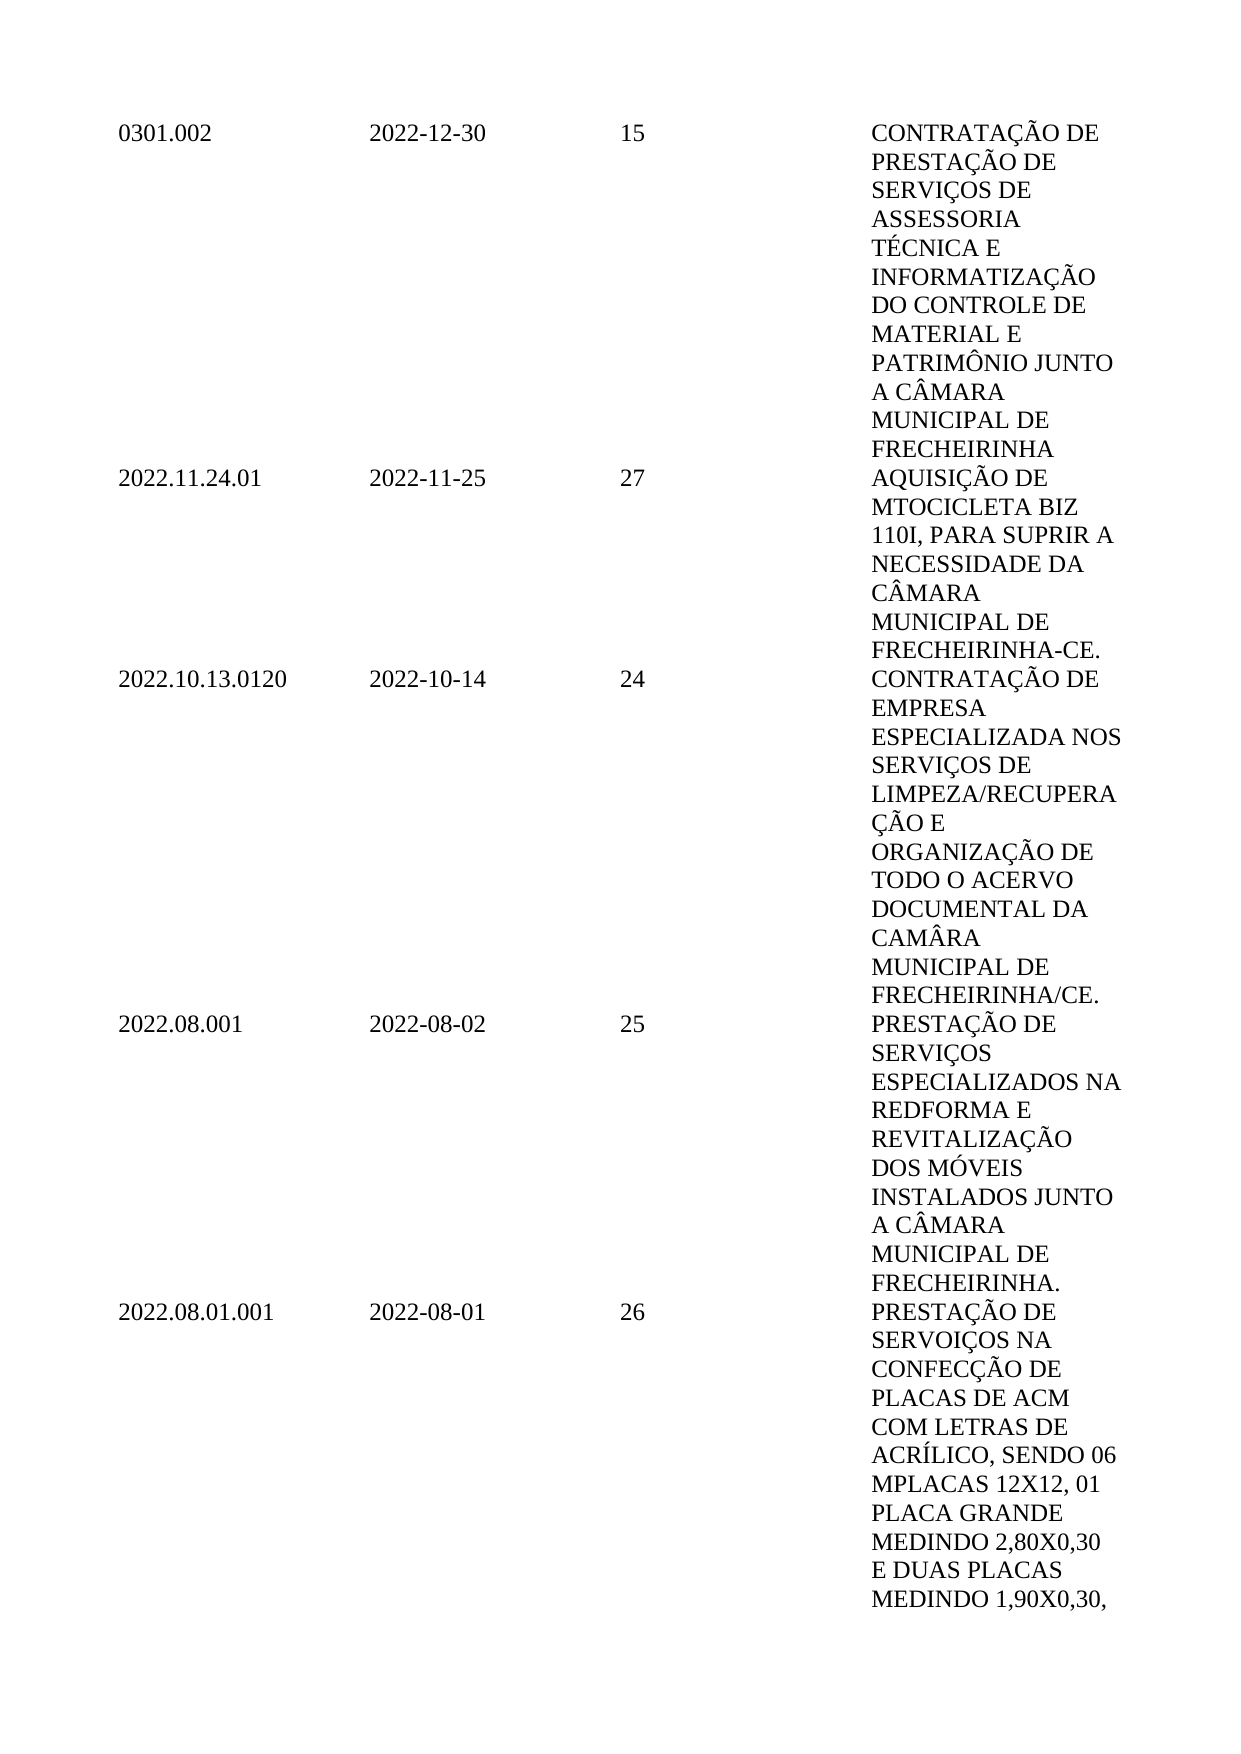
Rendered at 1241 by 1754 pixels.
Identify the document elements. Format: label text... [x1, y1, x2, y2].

table_cell 2022-08-01 [369, 1297, 620, 1613]
table_cell 2022.11.24.01 [118, 463, 369, 664]
table_cell 2022-10-14 [369, 664, 620, 1009]
table_cell 2022-11-25 [369, 463, 620, 664]
table_cell AQUISIÇÃO DE MTOCICLETA BIZ 110I, PARA SUPRIR A NECESSIDADE DA CÂMARA MUNICIPAL DE FRECHEIRINHA-CE. [871, 463, 1122, 664]
table_cell PRESTAÇÃO DE SERVOIÇOS NA CONFECÇÃO DE PLACAS DE ACM COM LETRAS DE ACRÍLICO, SENDO 06 MPLACAS 12X12, 01 PLACA GRANDE MEDINDO 2,80X0,30 E DUAS PLACAS MEDINDO 1,90X0,30, [871, 1297, 1122, 1613]
table_cell 2022.10.13.0120 [118, 664, 369, 1009]
table_cell 24 [620, 664, 871, 1009]
table_cell 27 [620, 463, 871, 664]
table_cell 0301.002 [118, 118, 369, 463]
table_cell 2022.08.001 [118, 1009, 369, 1297]
table_cell CONTRATAÇÃO DE PRESTAÇÃO DE SERVIÇOS DE ASSESSORIA TÉCNICA E INFORMATIZAÇÃO DO CONTROLE DE MATERIAL E PATRIMÔNIO JUNTO A CÂMARA MUNICIPAL DE FRECHEIRINHA [871, 118, 1122, 463]
table_cell 25 [620, 1009, 871, 1297]
table_cell 2022-12-30 [369, 118, 620, 463]
table_cell 15 [620, 118, 871, 463]
table_cell CONTRATAÇÃO DE EMPRESA ESPECIALIZADA NOS SERVIÇOS DE LIMPEZA/RECUPERAÇÃO E ORGANIZAÇÃO DE TODO O ACERVO DOCUMENTAL DA CAMÂRA MUNICIPAL DE FRECHEIRINHA/CE. [871, 664, 1122, 1009]
table_cell PRESTAÇÃO DE SERVIÇOS ESPECIALIZADOS NA REDFORMA E REVITALIZAÇÃO DOS MÓVEIS INSTALADOS JUNTO A CÂMARA MUNICIPAL DE FRECHEIRINHA. [871, 1009, 1122, 1297]
table_cell 26 [620, 1297, 871, 1613]
table_cell 2022-08-02 [369, 1009, 620, 1297]
table_cell 2022.08.01.001 [118, 1297, 369, 1613]
